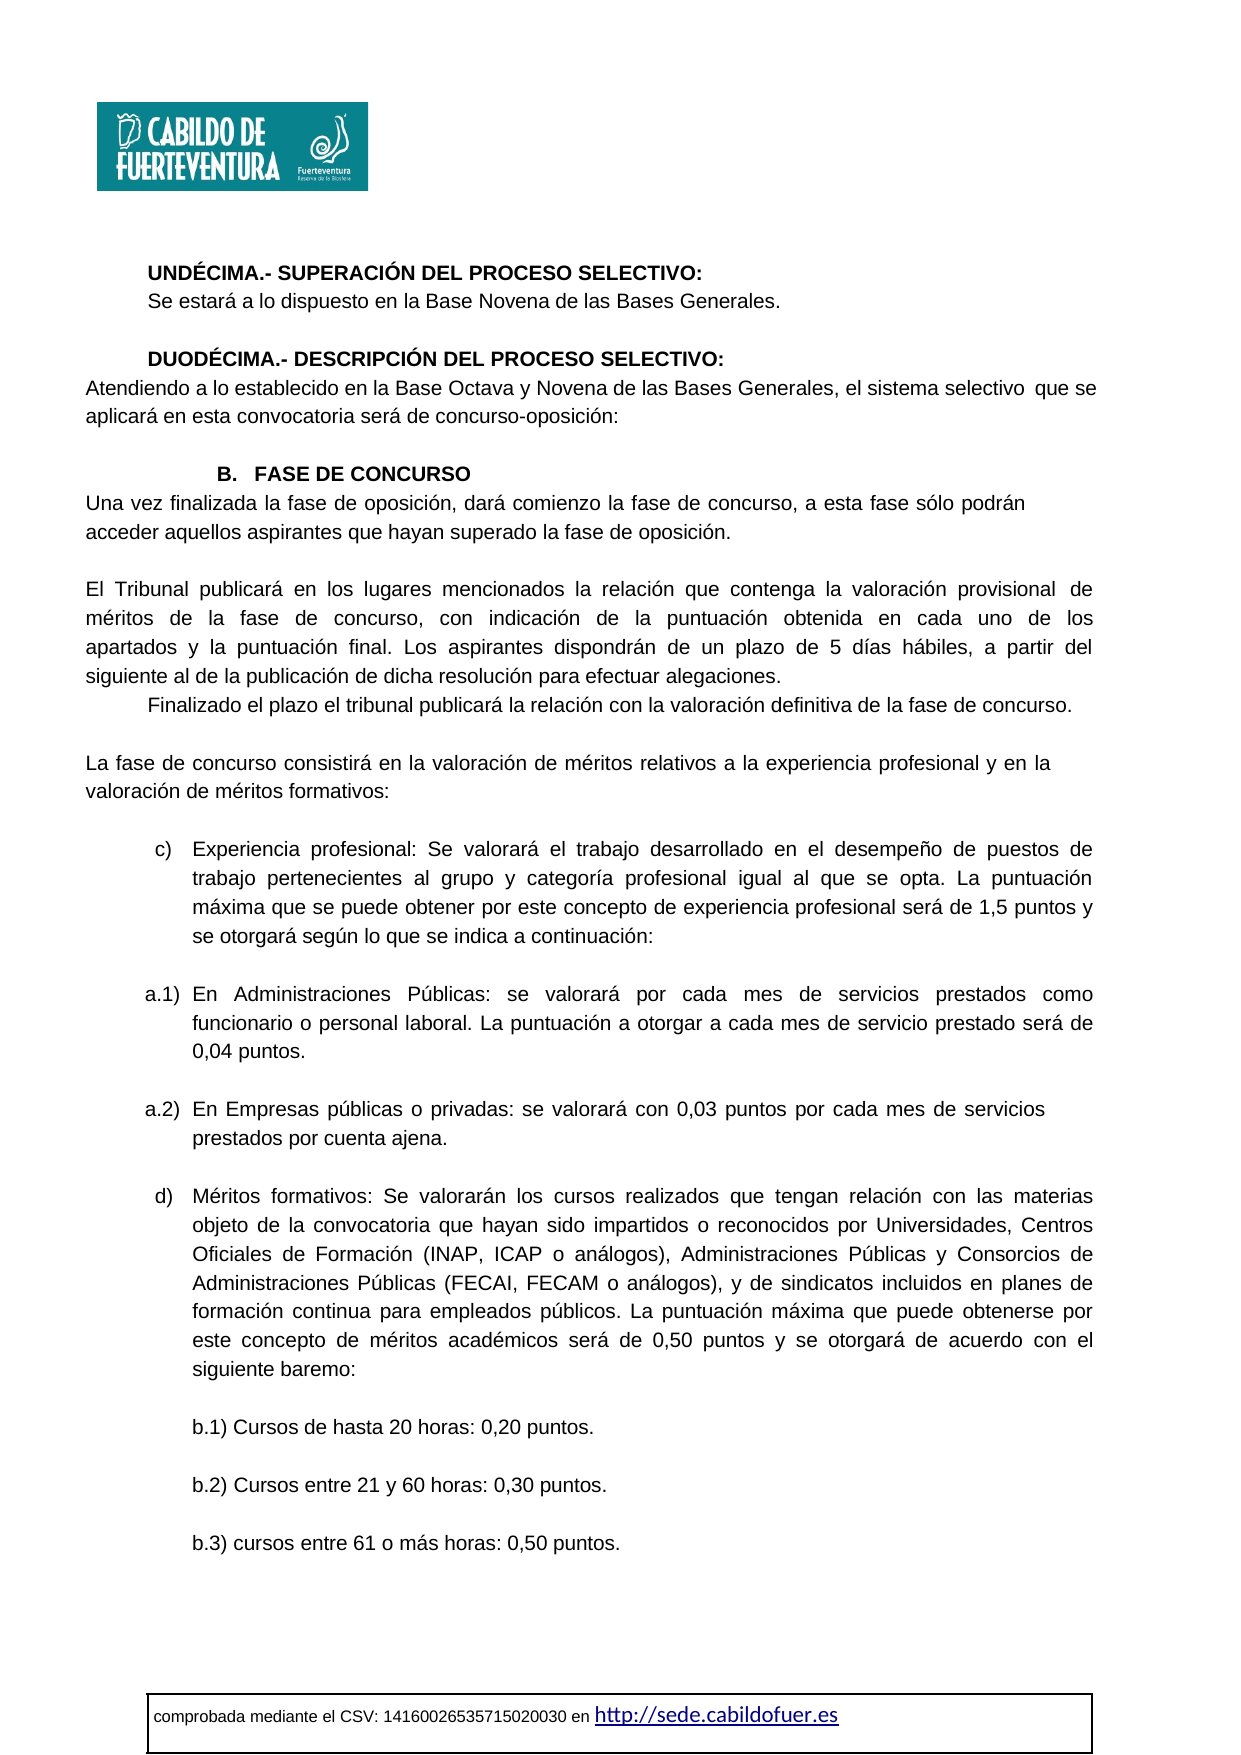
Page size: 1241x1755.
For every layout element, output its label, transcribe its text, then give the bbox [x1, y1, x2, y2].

list En Administraciones Públicas: se valorará por cada mes de servicios prestados como funcionario o personal laboral. La puntuación a otorgar a cada mes de servicio prestado será de 0,04 puntos. [144, 981, 1093, 1063]
text Una vez finalizada la fase de oposición, dará comienzo la fase de concurso, a esta fase sólo podrán acceder aquellos aspirantes que hayan superado la fase de oposición. [85, 491, 1098, 543]
list En Empresas públicas o privadas: se valorará con 0,03 puntos por cada mes de servicios prestados por cuenta ajena. [144, 1097, 1093, 1150]
subtitle DUODÉCIMA.- DESCRIPCIÓN DEL PROCESO SELECTIVO: [147, 347, 1107, 371]
text Finalizado el plazo el tribunal publicará la relación con la valoración definitiva de la fase de concurso. [147, 693, 1107, 717]
text El Tribunal publicará en los lugares mencionados la relación que contenga la valoración provisional de méritos de la fase de concurso, con indicación de la puntuación obtenida en cada uno de los apartados y la puntuación final. Los aspirantes dispondrán de un plazo de 5 días hábiles, a partir del siguiente al de la publicación de dicha resolución para efectuar alegaciones. [85, 577, 1093, 688]
text b.1) Cursos de hasta 20 horas: 0,20 puntos. b.2) Cursos entre 21 y 60 horas: 0,30 puntos. b.3) cursos entre 61 o más horas: 0,50 puntos. [192, 1415, 628, 1554]
text Se estará a lo dispuesto en la Base Novena de las Bases Generales. [147, 289, 1107, 313]
list Méritos formativos: Se valorarán los cursos realizados que tengan relación con las materias objeto de la convocatoria que hayan sido impartidos o reconocidos por Universidades, Centros Oficiales de Formación (INAP, ICAP o análogos), Administraciones Públicas y Consorcios de Administraciones Públicas (FECAI, FECAM o análogos), y de sindicatos incluidos en planes de formación continua para empleados públicos. La puntuación máxima que puede obtenerse por este concepto de méritos académicos será de 0,50 puntos y se otorgará de acuerdo con el siguiente baremo: [154, 1183, 1093, 1381]
list Experiencia profesional: Se valorará el trabajo desarrollado en el desempeño de puestos de trabajo pertenecientes al grupo y categoría profesional igual al que se opta. La puntuación máxima que se puede obtener por este concepto de experiencia profesional será de 1,5 puntos y se otorgará según lo que se indica a continuación: [154, 837, 1093, 948]
text Atendiendo a lo establecido en la Base Octava y Novena de las Bases Generales, el sistema selectivo que se aplicará en esta convocatoria será de concurso-oposición: [85, 375, 1098, 428]
text La fase de concurso consistirá en la valoración de méritos relativos a la experiencia profesional y en la valoración de méritos formativos: [85, 750, 1098, 803]
subtitle UNDÉCIMA.- SUPERACIÓN DEL PROCESO SELECTIVO: [147, 260, 1107, 284]
list FASE DE CONCURSO [217, 462, 1107, 486]
